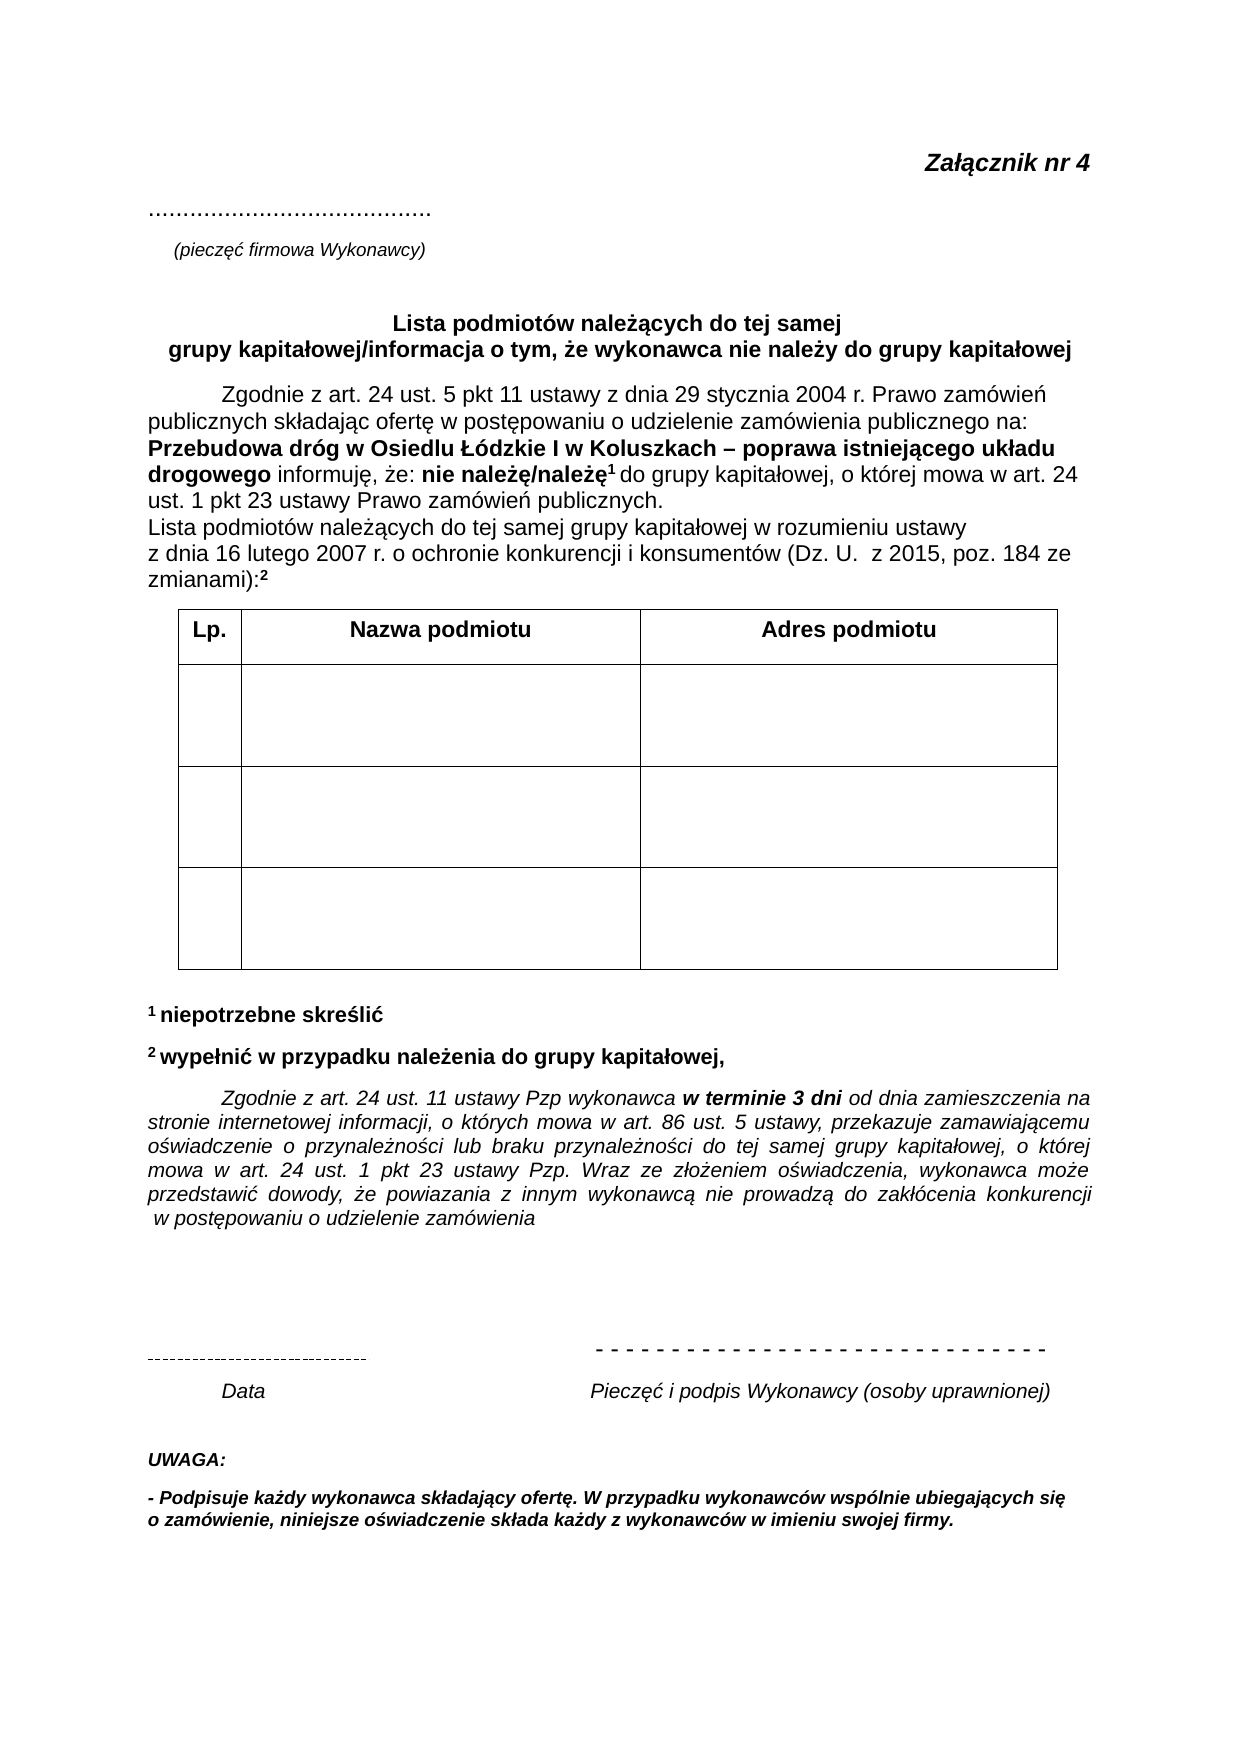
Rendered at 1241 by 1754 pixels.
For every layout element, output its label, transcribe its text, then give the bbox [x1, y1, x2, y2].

table_cell [641, 665, 1057, 766]
table_header Nazwa podmiotu [242, 610, 640, 664]
text ......................................... [148, 193, 1093, 222]
table_cell [242, 767, 640, 867]
table_cell [242, 868, 640, 968]
text - Podpisuje każdy wykonawca składający ofertę. W przypadku wykonawców wspólnie ubiegających się o zamówienie, niniejsze oświadczenie składa każdy z wykonawców w imieniu swojej firmy. [148, 1487, 1093, 1530]
text 2 wypełnić w przypadku należenia do grupy kapitałowej, [148, 1044, 1093, 1069]
text Data Pieczęć i podpis Wykonawcy (osoby uprawnionej) [148, 1379, 1093, 1432]
table_cell [242, 665, 640, 766]
text Zgodnie z art. 24 ust. 11 ustawy Pzp wykonawca w terminie 3 dni od dnia zamieszczenia na stronie internetowej informacji, o których mowa w art. 86 ust. 5 ustawy, przekazuje zamawiającemu oświadczenie o przynależności lub braku przynależności do tej samej grupy kapitałowej, o której mowa w art. 24 ust. 1 pkt 23 ustawy Pzp. Wraz ze złożeniem oświadczenia, wykonawca może przedstawić dowody, że powiazania z innym wykonawcą nie prowadzą do zakłócenia konkurencji w postępowaniu o udzielenie zamówienia [148, 1086, 1093, 1230]
text UWAGA: [148, 1449, 1093, 1470]
text Lista podmiotów należących do tej samej grupy kapitałowej/informacja o tym, że wykonawca nie należy do grupy kapitałowej [148, 310, 1093, 363]
text (pieczęć firmowa Wykonawcy) [148, 238, 1093, 260]
text Zgodnie z art. 24 ust. 5 pkt 11 ustawy z dnia 29 stycznia 2004 r. Prawo zamówień publicznych składając ofertę w postępowaniu o udzielenie zamówienia publicznego na: Przebudowa dróg w Osiedlu Łódzkie I w Koluszkach – poprawa istniejącego układu drogowego informuję, że: nie należę/należę1 do grupy kapitałowej, o której mowa w art. 24 ust. 1 pkt 23 ustawy Prawo zamówień publicznych. Lista podmiotów należących do tej samej grupy kapitałowej w rozumieniu ustawy z dnia 16 lutego 2007 r. o ochronie konkurencji i konsumentów (Dz. U. z 2015, poz. 184 ze zmianami):2 [148, 379, 1093, 593]
table_cell [641, 868, 1057, 968]
table_cell [179, 767, 241, 867]
table_cell [641, 767, 1057, 867]
text 1 niepotrzebne skreślić [148, 1002, 1093, 1028]
table_cell [179, 665, 241, 766]
text - - - - - - - - - - - - - - - - - - - - - - - - - - - - - - [148, 1334, 1093, 1363]
table_header Lp. [179, 610, 241, 664]
text Załącznik nr 4 [148, 148, 1093, 176]
table_cell [179, 868, 241, 968]
table_header Adres podmiotu [641, 610, 1057, 664]
